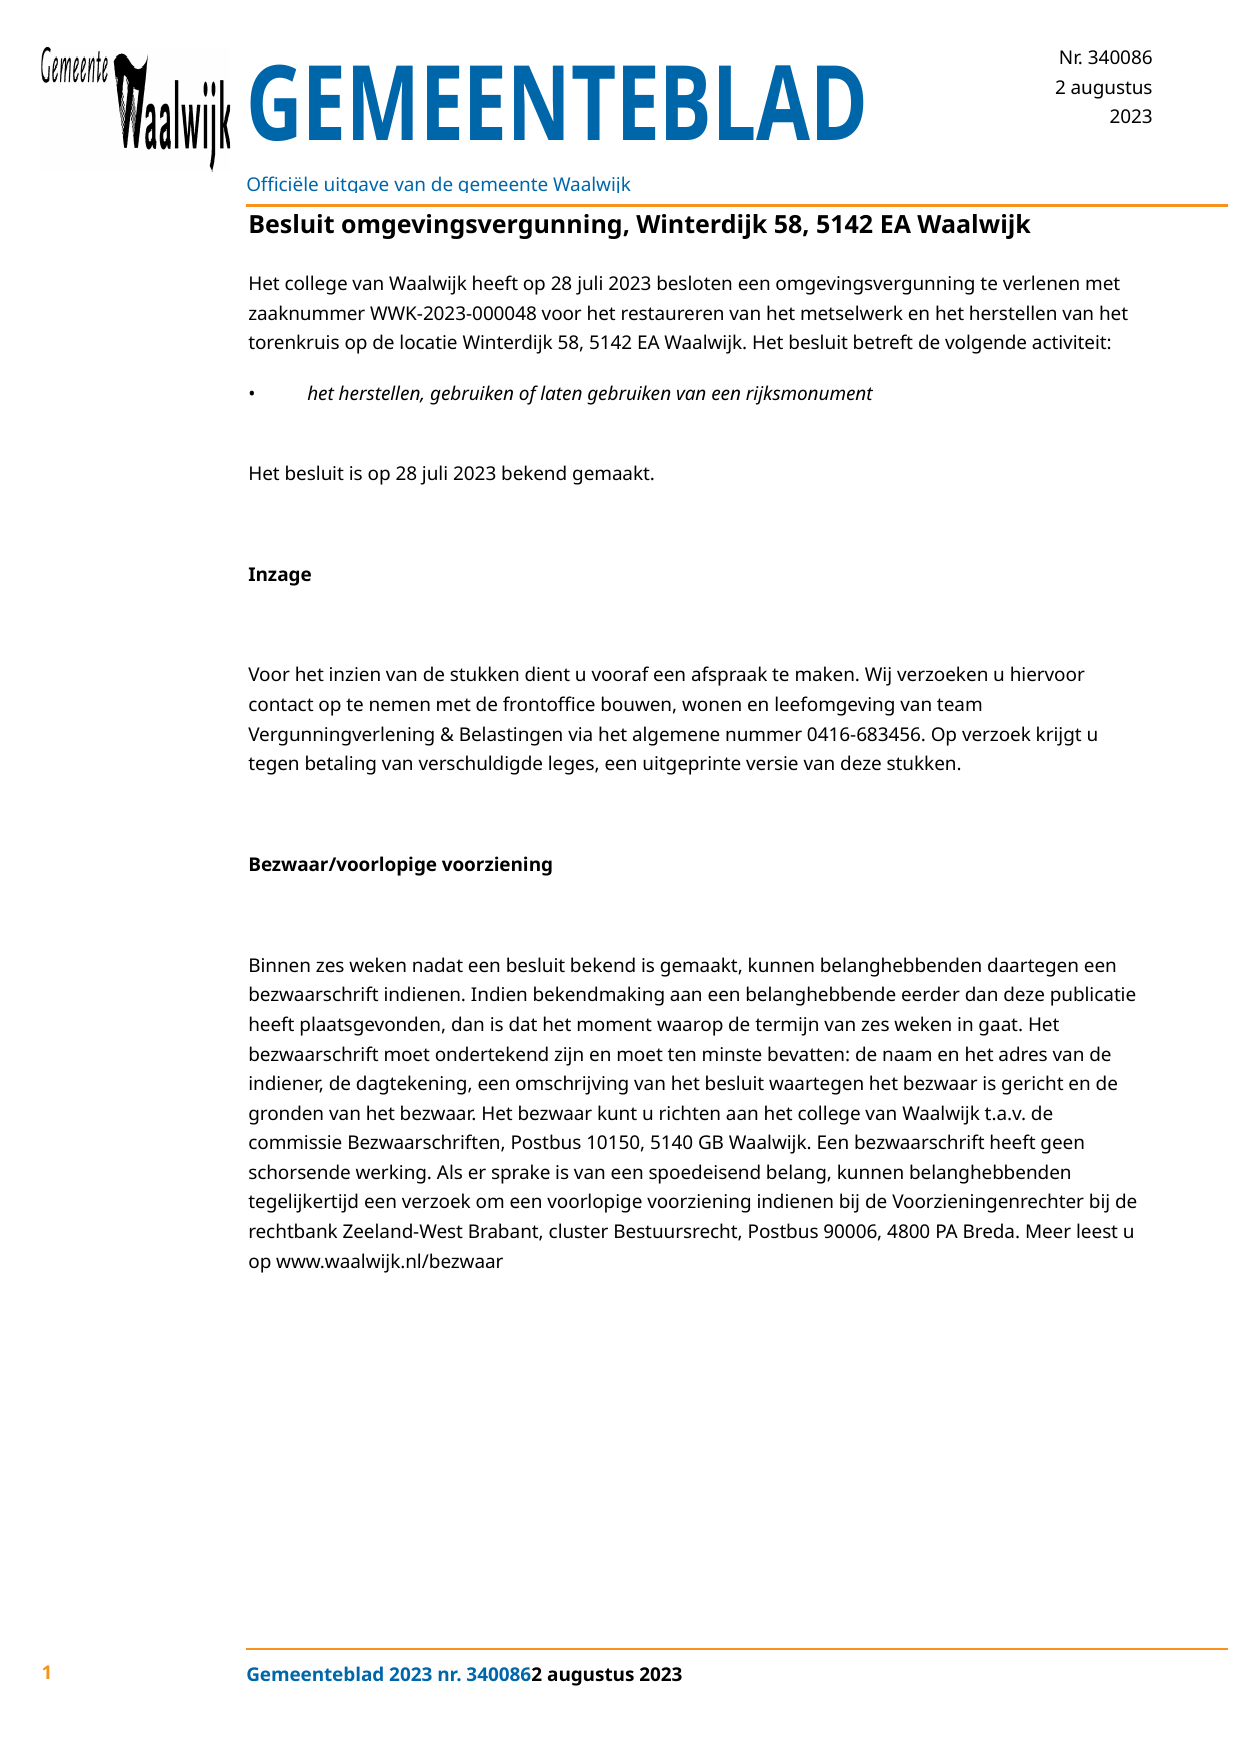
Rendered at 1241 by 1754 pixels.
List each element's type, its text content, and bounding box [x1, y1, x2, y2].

text Besluit omgevingsvergunning, Winterdijk 58, 5142 EA Waalwijk [248, 207, 1152, 241]
text Het college van Waalwijk heeft op 28 juli 2023 besloten een omgevingsvergunning te verlenen met zaaknummer WWK-2023-000048 voor het restaureren van het metselwerk en het herstellen van het torenkruis op de locatie Winterdijk 58, 5142 EA Waalwijk. Het besluit betreft de volgende activiteit: [248, 270, 1152, 355]
text Inzage [248, 561, 1152, 586]
text Voor het inzien van de stukken dient u vooraf een afspraak te maken. Wij verzoeken u hiervoor contact op te nemen met de frontoffice bouwen, wonen en leefomgeving van team Vergunningverlening & Belastingen via het algemene nummer 0416-683456. Op verzoek krijgt u tegen betaling van verschuldigde leges, een uitgeprinte versie van deze stukken. [248, 662, 1152, 776]
text Bezwaar/voorlopige voorziening [248, 851, 1152, 877]
list het herstellen, gebruiken of laten gebruiken van een rijksmonument [248, 380, 1152, 406]
text Binnen zes weken nadat een besluit bekend is gemaakt, kunnen belanghebbenden daartegen een bezwaarschrift indienen. Indien bekendmaking aan een belanghebbende eerder dan deze publicatie heeft plaatsgevonden, dan is dat het moment waarop de termijn van zes weken in gaat. Het bezwaarschrift moet ondertekend zijn en moet ten minste bevatten: de naam en het adres van de indiener, de dagtekening, een omschrijving van het besluit waartegen het bezwaar is gericht en de gronden van het bezwaar. Het bezwaar kunt u richten aan het college van Waalwijk t.a.v. de commissie Bezwaarschriften, Postbus 10150, 5140 GB Waalwijk. Een bezwaarschrift heeft geen schorsende werking. Als er sprake is van een spoedeisend belang, kunnen belanghebbenden tegelijkertijd een verzoek om een voorlopige voorziening indienen bij de Voorzieningenrechter bij de rechtbank Zeeland-West Brabant, cluster Bestuursrecht, Postbus 90006, 4800 PA Breda. Meer leest u op www.waalwijk.nl/bezwaar [248, 952, 1152, 1273]
text Het besluit is op 28 juli 2023 bekend gemaakt. [248, 460, 1152, 486]
picture [41, 47, 231, 172]
